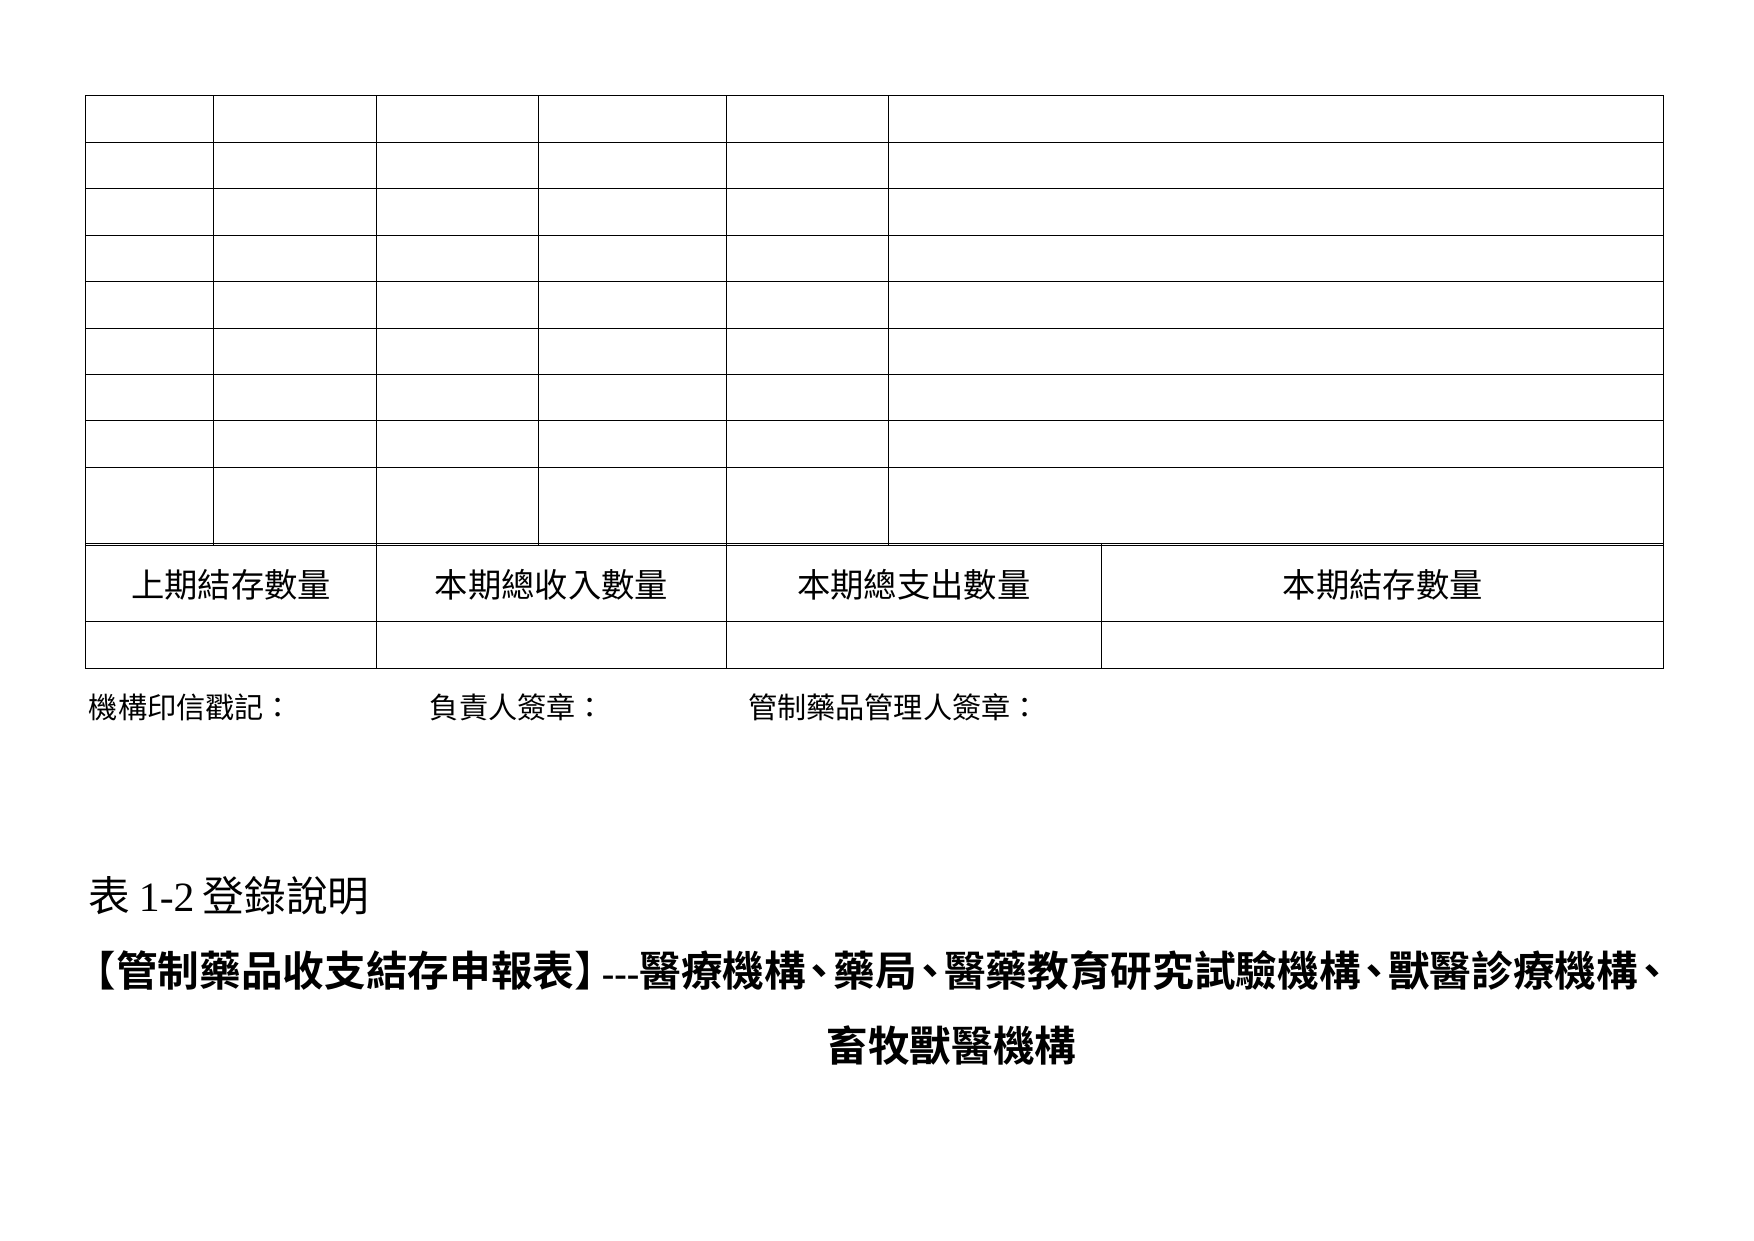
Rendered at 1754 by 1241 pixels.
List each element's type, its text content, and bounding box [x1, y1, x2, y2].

table_cell [86, 282, 213, 327]
table_cell [727, 143, 888, 188]
table_cell 上期結存數量 [86, 546, 376, 621]
table_cell [214, 375, 376, 420]
table_cell [86, 189, 213, 234]
table_cell [86, 329, 213, 374]
table_cell [539, 143, 726, 188]
table_cell [539, 236, 726, 281]
table_cell [377, 143, 538, 188]
table_cell [539, 329, 726, 374]
table_cell [1102, 622, 1663, 667]
table_cell [377, 282, 538, 327]
table_cell [377, 236, 538, 281]
table_cell [214, 96, 376, 142]
table_cell [539, 96, 726, 142]
table_cell [377, 375, 538, 420]
table_cell [727, 468, 888, 543]
text 機構印信戳記： 負責人簽章： 管制藥品管理人簽章： [89, 668, 1665, 743]
table_cell [214, 143, 376, 188]
table_cell [377, 622, 726, 667]
table_cell [727, 329, 888, 374]
table_cell [889, 96, 1663, 142]
text 表1-2登錄說明 [89, 856, 1665, 931]
table_cell [727, 236, 888, 281]
table_cell 本期總收入數量 [377, 546, 726, 621]
table_cell [214, 468, 376, 543]
table_cell [86, 96, 213, 142]
table_cell [539, 468, 726, 543]
table_cell [889, 421, 1663, 467]
table_cell [539, 189, 726, 234]
table_cell [889, 468, 1663, 543]
table_cell [86, 622, 376, 667]
text 【管制藥品收支結存申報表】---醫療機構、藥局、醫藥教育研究試驗機構、獸醫診療機構、畜牧獸醫機構 [89, 931, 1665, 1081]
table_cell [86, 236, 213, 281]
table_cell [889, 236, 1663, 281]
table_cell [86, 143, 213, 188]
table_cell [727, 96, 888, 142]
table_cell [727, 421, 888, 467]
table_cell [214, 236, 376, 281]
table_cell [539, 375, 726, 420]
table_cell [86, 375, 213, 420]
table_cell [214, 329, 376, 374]
table_cell [86, 468, 213, 543]
table_cell [377, 468, 538, 543]
table_cell [377, 96, 538, 142]
table_cell [377, 189, 538, 234]
table_cell [727, 282, 888, 327]
table_cell 本期總支出數量 [727, 546, 1101, 621]
table_cell [539, 421, 726, 467]
table_cell [727, 189, 888, 234]
table_cell [214, 421, 376, 467]
table_cell 本期結存數量 [1102, 546, 1663, 621]
table_cell [214, 282, 376, 327]
table_cell [889, 189, 1663, 234]
table_cell [86, 421, 213, 467]
table_cell [889, 375, 1663, 420]
table_cell [889, 143, 1663, 188]
table_cell [889, 282, 1663, 327]
table_cell [377, 421, 538, 467]
table_cell [377, 329, 538, 374]
table_cell [727, 375, 888, 420]
table_cell [214, 189, 376, 234]
table_cell [889, 329, 1663, 374]
table_cell [539, 282, 726, 327]
table_cell [727, 622, 1101, 667]
